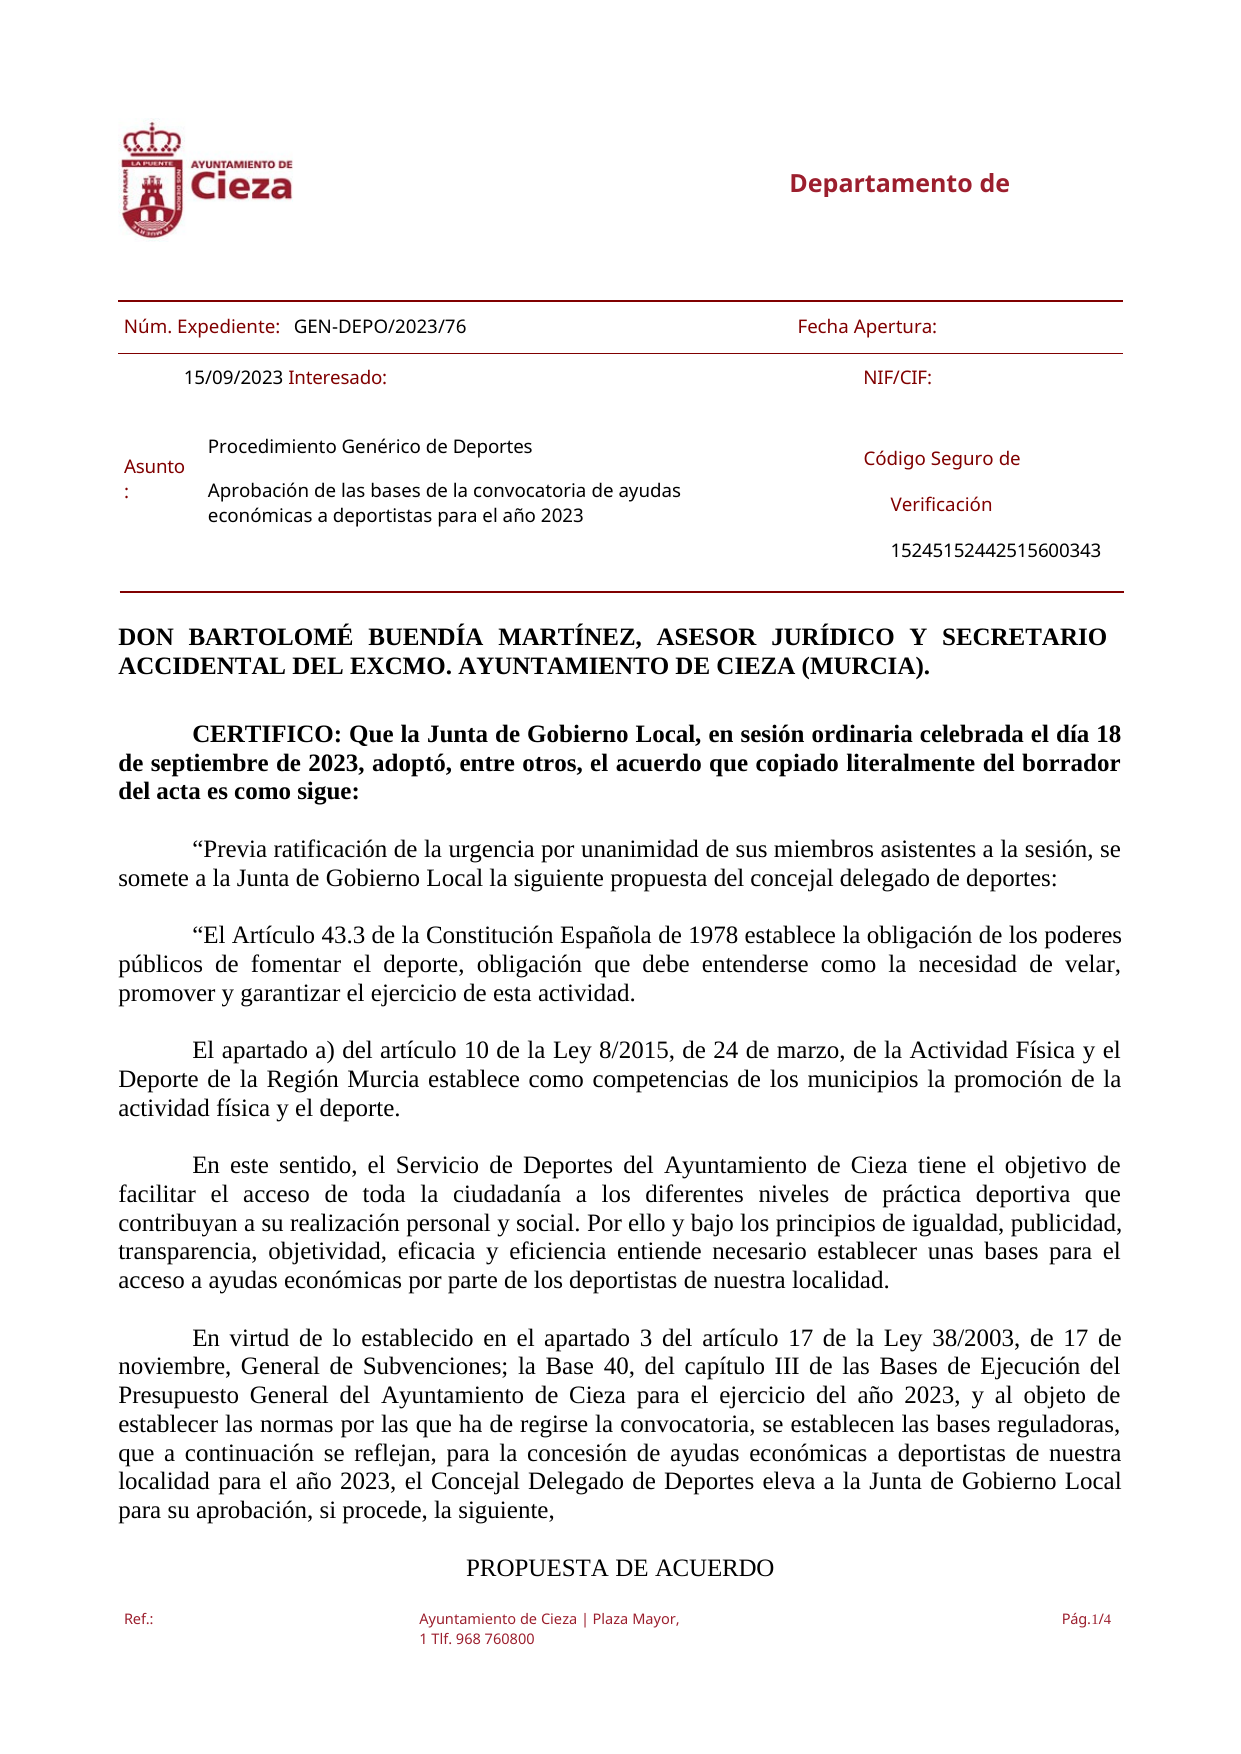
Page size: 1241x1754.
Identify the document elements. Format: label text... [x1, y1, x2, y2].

text En este sentido, el Servicio de Deportes del Ayuntamiento de Cieza tiene el objetivo de facilitar el acceso de toda la ciudadanía a los diferentes niveles de práctica deportiva que contribuyan a su realización personal y social. Por ello y bajo los principios de igualdad, publicidad, transparencia, objetividad, eficacia y eficiencia entiende necesario establecer unas bases para el acceso a ayudas económicas por parte de los deportistas de nuestra localidad. [118, 1150, 1122, 1294]
text “Previa ratificación de la urgencia por unanimidad de sus miembros asistentes a la sesión, se somete a la Junta de Gobierno Local la siguiente propuesta del concejal delegado de deportes: [118, 834, 1122, 891]
text 15/09/2023 Interesado: NIF/CIF: [124, 354, 1043, 389]
subtitle DON BARTOLOMÉ BUENDÍA MARTÍNEZ, ASESOR JURÍDICO Y SECRETARIO ACCIDENTAL DEL EXCMO. AYUNTAMIENTO DE CIEZA (MURCIA). [118, 622, 1134, 680]
picture [118, 118, 294, 242]
text Procedimiento Genérico de Deportes [208, 434, 781, 459]
text [124, 287, 1043, 300]
text En virtud de lo establecido en el apartado 3 del artículo 17 de la Ley 38/2003, de 17 de noviembre, General de Subvenciones; la Base 40, del capítulo III de las Bases de Ejecución del Presupuesto General del Ayuntamiento de Cieza para el ejercicio del año 2023, y al objeto de establecer las normas por las que ha de regirse la convocatoria, se establecen las bases reguladoras, que a continuación se reflejan, para la concesión de ayudas económicas a deportistas de nuestra localidad para el año 2023, el Concejal Delegado de Deportes eleva a la Junta de Gobierno Local para su aprobación, si procede, la siguiente, [118, 1323, 1122, 1524]
text El apartado a) del artículo 10 de la Ley 8/2015, de 24 de marzo, de la Actividad Física y el Deporte de la Región Murcia establece como competencias de los municipios la promoción de la actividad física y el deporte. [118, 1035, 1122, 1121]
text “El Artículo 43.3 de la Constitución Española de 1978 establece la obligación de los poderes públicos de fomentar el deporte, obligación que debe entenderse como la necesidad de velar, promover y garantizar el ejercicio de esta actividad. [118, 920, 1122, 1006]
text Código Seguro de Verificación 15245152442515600343 [863, 445, 1115, 563]
text Aprobación de las bases de la convocatoria de ayudas económicas a deportistas para el año 2023 [208, 477, 781, 528]
text Asunto: [124, 453, 187, 504]
text Núm. Expediente: GEN-DEPO/2023/76 Fecha Apertura: [124, 302, 1043, 353]
text CERTIFICO: Que la Junta de Gobierno Local, en sesión ordinaria celebrada el día 18 de septiembre de 2023, adoptó, entre otros, el acuerdo que copiado literalmente del borrador del acta es como sigue: [118, 719, 1122, 805]
text PROPUESTA DE ACUERDO [106, 1553, 1134, 1581]
